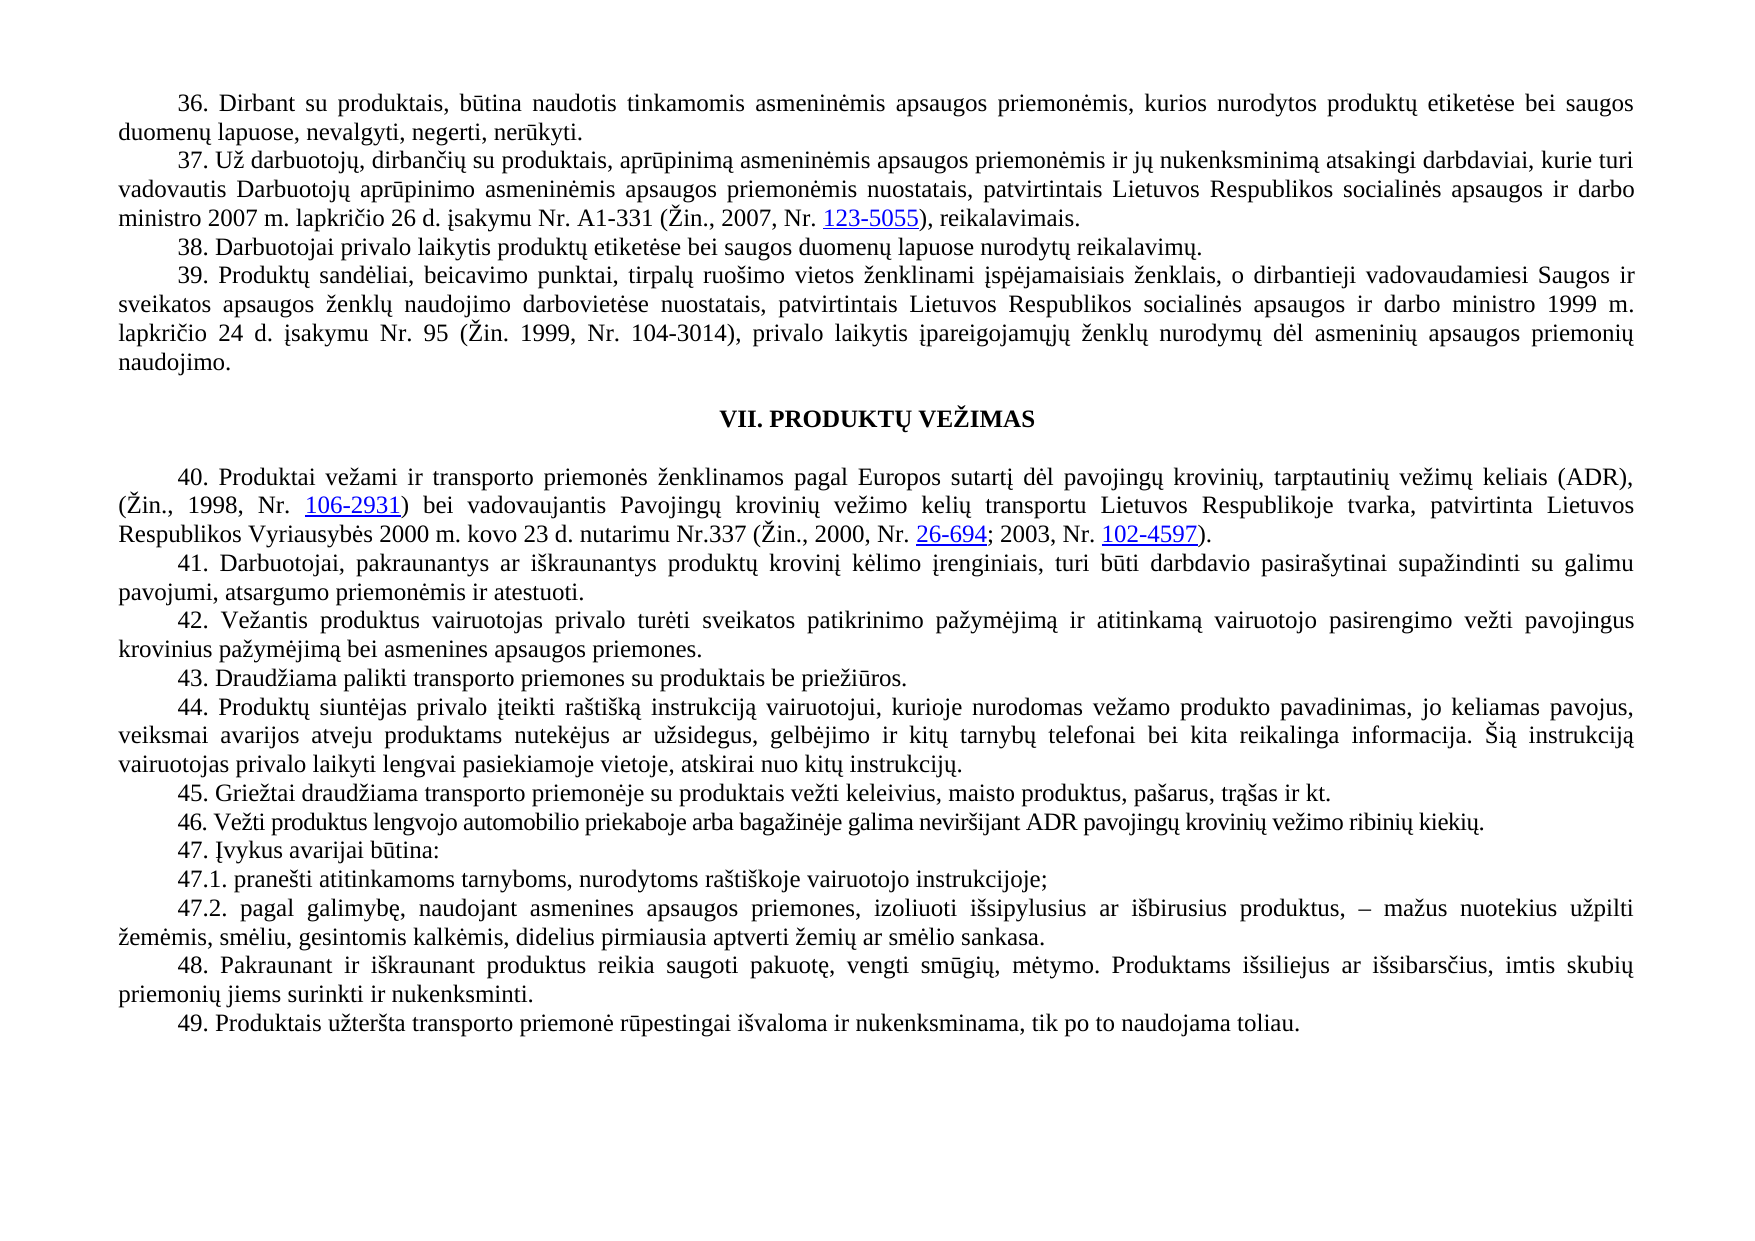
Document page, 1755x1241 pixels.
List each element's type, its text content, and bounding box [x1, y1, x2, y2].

text 46. Vežti produktus lengvojo automobilio priekaboje arba bagažinėje galima neviršijant ADR pavojingų krovinių vežimo ribinių kiekių. [118, 807, 1636, 835]
text 37. Už darbuotojų, dirbančių su produktais, aprūpinimą asmeninėmis apsaugos priemonėmis ir jų nukenksminimą atsakingi darbdaviai, kurie turi vadovautis Darbuotojų aprūpinimo asmeninėmis apsaugos priemonėmis nuostatais, patvirtintais Lietuvos Respublikos socialinės apsaugos ir darbo ministro 2007 m. lapkričio 26 d. įsakymu Nr. A1-331 (Žin., 2007, Nr. 123-5055), reikalavimais. [118, 145, 1636, 232]
text 48. Pakraunant ir iškraunant produktus reikia saugoti pakuotę, vengti smūgių, mėtymo. Produktams išsiliejus ar išsibarsčius, imtis skubių priemonių jiems surinkti ir nukenksminti. [118, 950, 1636, 1008]
text 39. Produktų sandėliai, beicavimo punktai, tirpalų ruošimo vietos ženklinami įspėjamaisiais ženklais, o dirbantieji vadovaudamiesi Saugos ir sveikatos apsaugos ženklų naudojimo darbovietėse nuostatais, patvirtintais Lietuvos Respublikos socialinės apsaugos ir darbo ministro 1999 m. lapkričio 24 d. įsakymu Nr. 95 (Žin. 1999, Nr. 104-3014), privalo laikytis įpareigojamųjų ženklų nurodymų dėl asmeninių apsaugos priemonių naudojimo. [118, 260, 1636, 375]
text 47.1. pranešti atitinkamoms tarnyboms, nurodytoms raštiškoje vairuotojo instrukcijoje; [118, 864, 1636, 893]
text 40. Produktai vežami ir transporto priemonės ženklinamos pagal Europos sutartį dėl pavojingų krovinių, tarptautinių vežimų keliais (ADR), (Žin., 1998, Nr. 106-2931) bei vadovaujantis Pavojingų krovinių vežimo kelių transportu Lietuvos Respublikoje tvarka, patvirtinta Lietuvos Respublikos Vyriausybės 2000 m. kovo 23 d. nutarimu Nr.337 (Žin., 2000, Nr. 26-694; 2003, Nr. 102-4597). [118, 462, 1636, 548]
text 49. Produktais užteršta transporto priemonė rūpestingai išvaloma ir nukenksminama, tik po to naudojama toliau. [118, 1008, 1636, 1037]
text 47. Įvykus avarijai būtina: [118, 835, 1636, 864]
text 36. Dirbant su produktais, būtina naudotis tinkamomis asmeninėmis apsaugos priemonėmis, kurios nurodytos produktų etiketėse bei saugos duomenų lapuose, nevalgyti, negerti, nerūkyti. [118, 88, 1636, 145]
text 41. Darbuotojai, pakraunantys ar iškraunantys produktų krovinį kėlimo įrenginiais, turi būti darbdavio pasirašytinai supažindinti su galimu pavojumi, atsargumo priemonėmis ir atestuoti. [118, 548, 1636, 605]
text 45. Griežtai draudžiama transporto priemonėje su produktais vežti keleivius, maisto produktus, pašarus, trąšas ir kt. [118, 778, 1636, 807]
text 44. Produktų siuntėjas privalo įteikti raštišką instrukciją vairuotojui, kurioje nurodomas vežamo produkto pavadinimas, jo keliamas pavojus, veiksmai avarijos atveju produktams nutekėjus ar užsidegus, gelbėjimo ir kitų tarnybų telefonai bei kita reikalinga informacija. Šią instrukciją vairuotojas privalo laikyti lengvai pasiekiamoje vietoje, atskirai nuo kitų instrukcijų. [118, 692, 1636, 778]
text 43. Draudžiama palikti transporto priemones su produktais be priežiūros. [118, 663, 1636, 692]
text 38. Darbuotojai privalo laikytis produktų etiketėse bei saugos duomenų lapuose nurodytų reikalavimų. [118, 232, 1636, 260]
text 42. Vežantis produktus vairuotojas privalo turėti sveikatos patikrinimo pažymėjimą ir atitinkamą vairuotojo pasirengimo vežti pavojingus krovinius pažymėjimą bei asmenines apsaugos priemones. [118, 605, 1636, 663]
text VII. PRODUKTŲ VEŽIMAS [118, 404, 1636, 433]
text 47.2. pagal galimybę, naudojant asmenines apsaugos priemones, izoliuoti išsipylusius ar išbirusius produktus, – mažus nuotekius užpilti žemėmis, smėliu, gesintomis kalkėmis, didelius pirmiausia aptverti žemių ar smėlio sankasa. [118, 893, 1636, 950]
